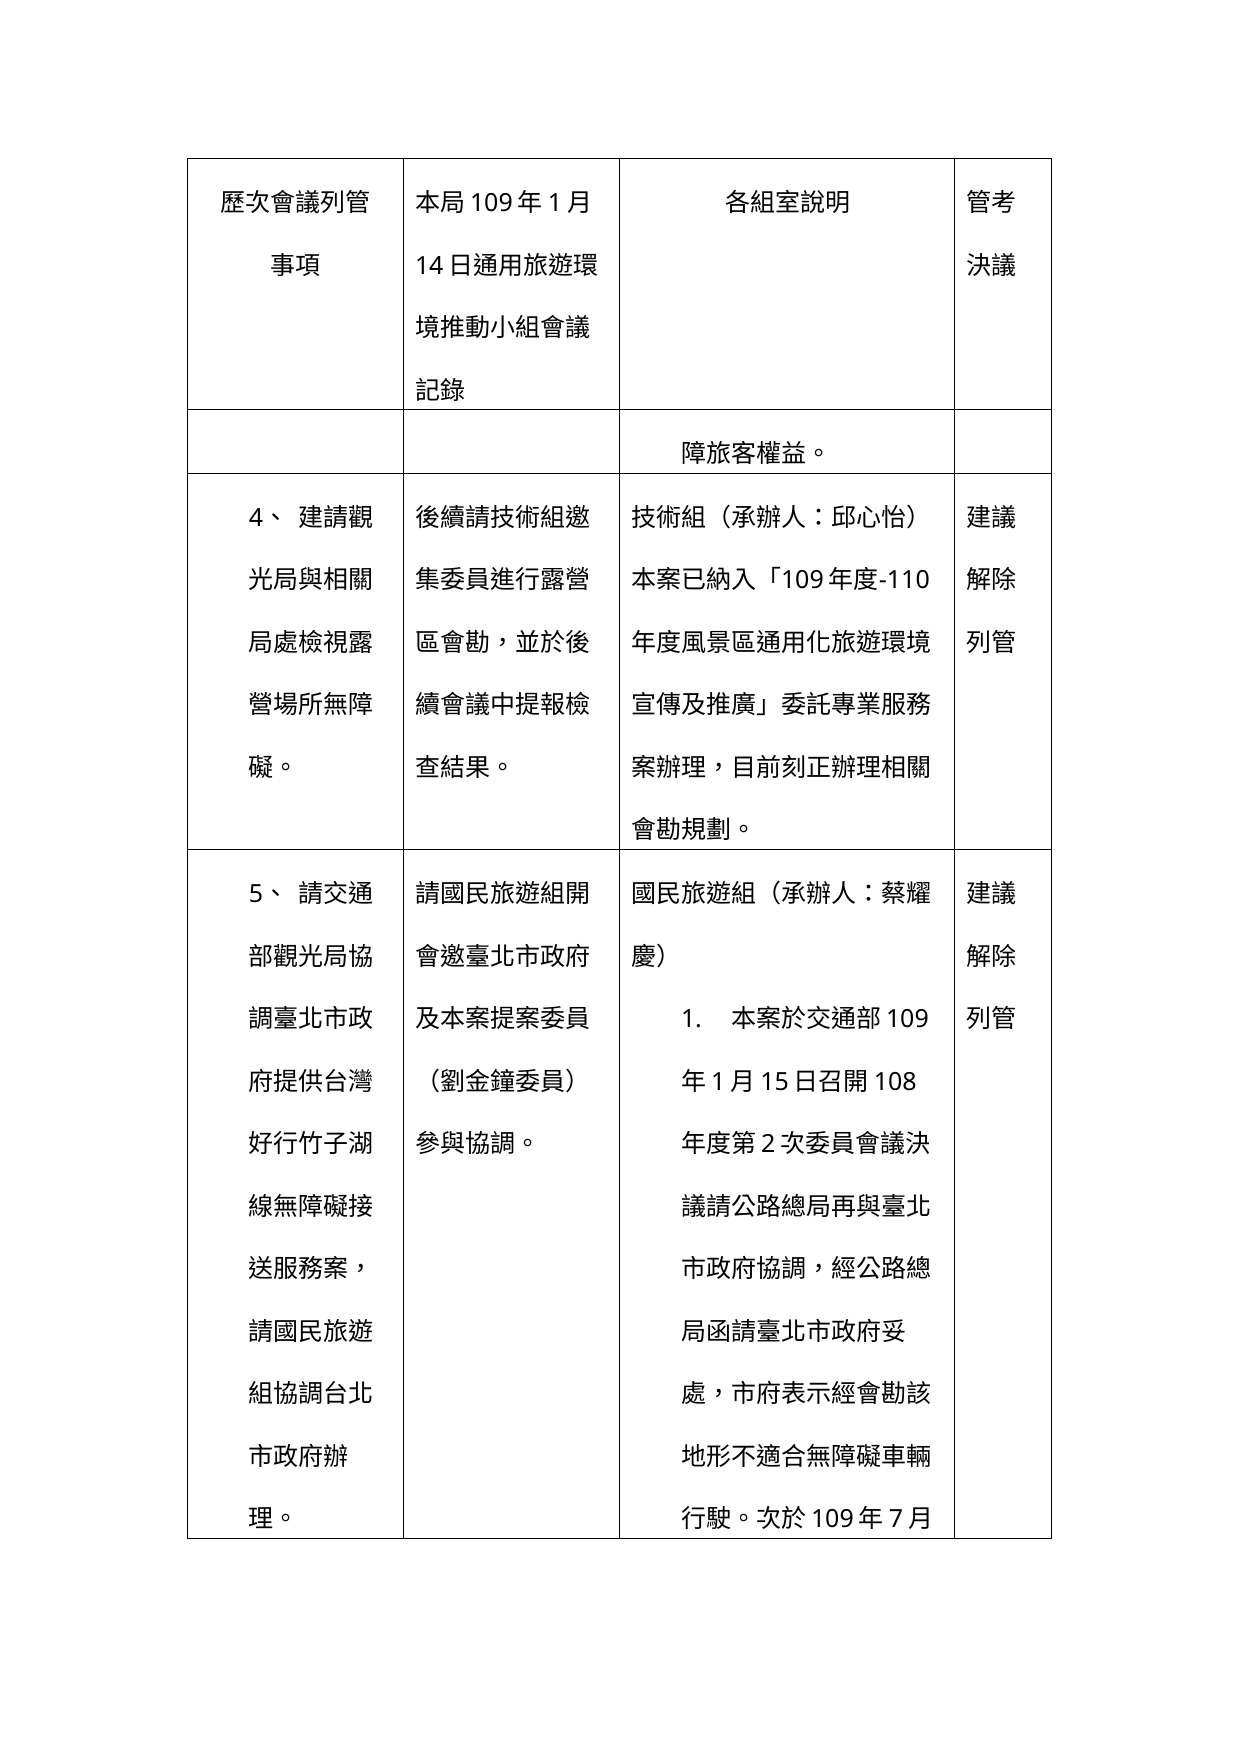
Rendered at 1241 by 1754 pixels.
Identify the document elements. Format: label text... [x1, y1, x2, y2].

table_cell [404, 410, 619, 473]
table_cell 請國民旅遊組開會邀臺北市政府及本案提案委員（劉金鐘委員）參與協調。 [404, 850, 619, 1537]
table_header 本局109年1月14日通用旅遊環境推動小組會議記錄 [404, 159, 619, 409]
table_cell [188, 410, 403, 473]
table_header 歷次會議列管 事項 [188, 159, 403, 409]
table_cell 旅宿組（承辦人：陳冠樺） 本局業於109年9月3日修正發布「交通部觀光局獎勵旅宿業品質提升補助要點」，鼓勵觀光旅館業及旅館業者依規定設置無障礙客房及通用化設施，以輔導旅宿業者規劃建置相關設施，以建構友善住宿環境。 查「無障礙設施設計規範」及「既有公共建築物無障礙設施替代改善計畫及認定程序」無規範業者應設置友善客房，爰此建請由主管機關內政部營建署研議相關規定。 另有關無障礙客房部分，因各縣市需改善無障礙設施之旅館及已改善完成之名單均由各該地方主管機關列管，本局已將「無障礙及通用化設施，納入城市好旅宿考核評比項目，以達提升旅宿業品質，保障旅客權益。 [620, 410, 954, 473]
table_header 管考決議 [955, 159, 1051, 409]
table_cell 技術組（承辦人：邱心怡） 本案已納入「109年度-110年度風景區通用化旅遊環境宣傳及推廣」委託專業服務案辦理，目前刻正辦理相關會勘規劃。 [620, 474, 954, 849]
table_cell 後續請技術組邀集委員進行露營區會勘，並於後續會議中提報檢查結果。 [404, 474, 619, 849]
table_cell 請交通部觀光局協調臺北市政府提供台灣好行竹子湖線無障礙接送服務案，請國民旅遊組協調台北市政府辦理。 [188, 850, 403, 1537]
table_cell 國民旅遊組（承辦人：蔡耀 慶） 本案於交通部109年1月15日召開108年度第2次委員會議決議請公路總局再與臺北市政府協調，經公路總局函請臺北市政府妥處，市府表示經會勘該地形不適合無障礙車輛行駛。次於109年7月 [620, 850, 954, 1537]
table_cell 建議解除列管 [955, 850, 1051, 1537]
table_header 各組室說明 [620, 159, 954, 409]
table_cell 建議解除列管 [955, 474, 1051, 849]
table_cell [955, 410, 1051, 473]
table_cell 建請觀光局與相關局處檢視露營場所無障礙。 [188, 474, 403, 849]
